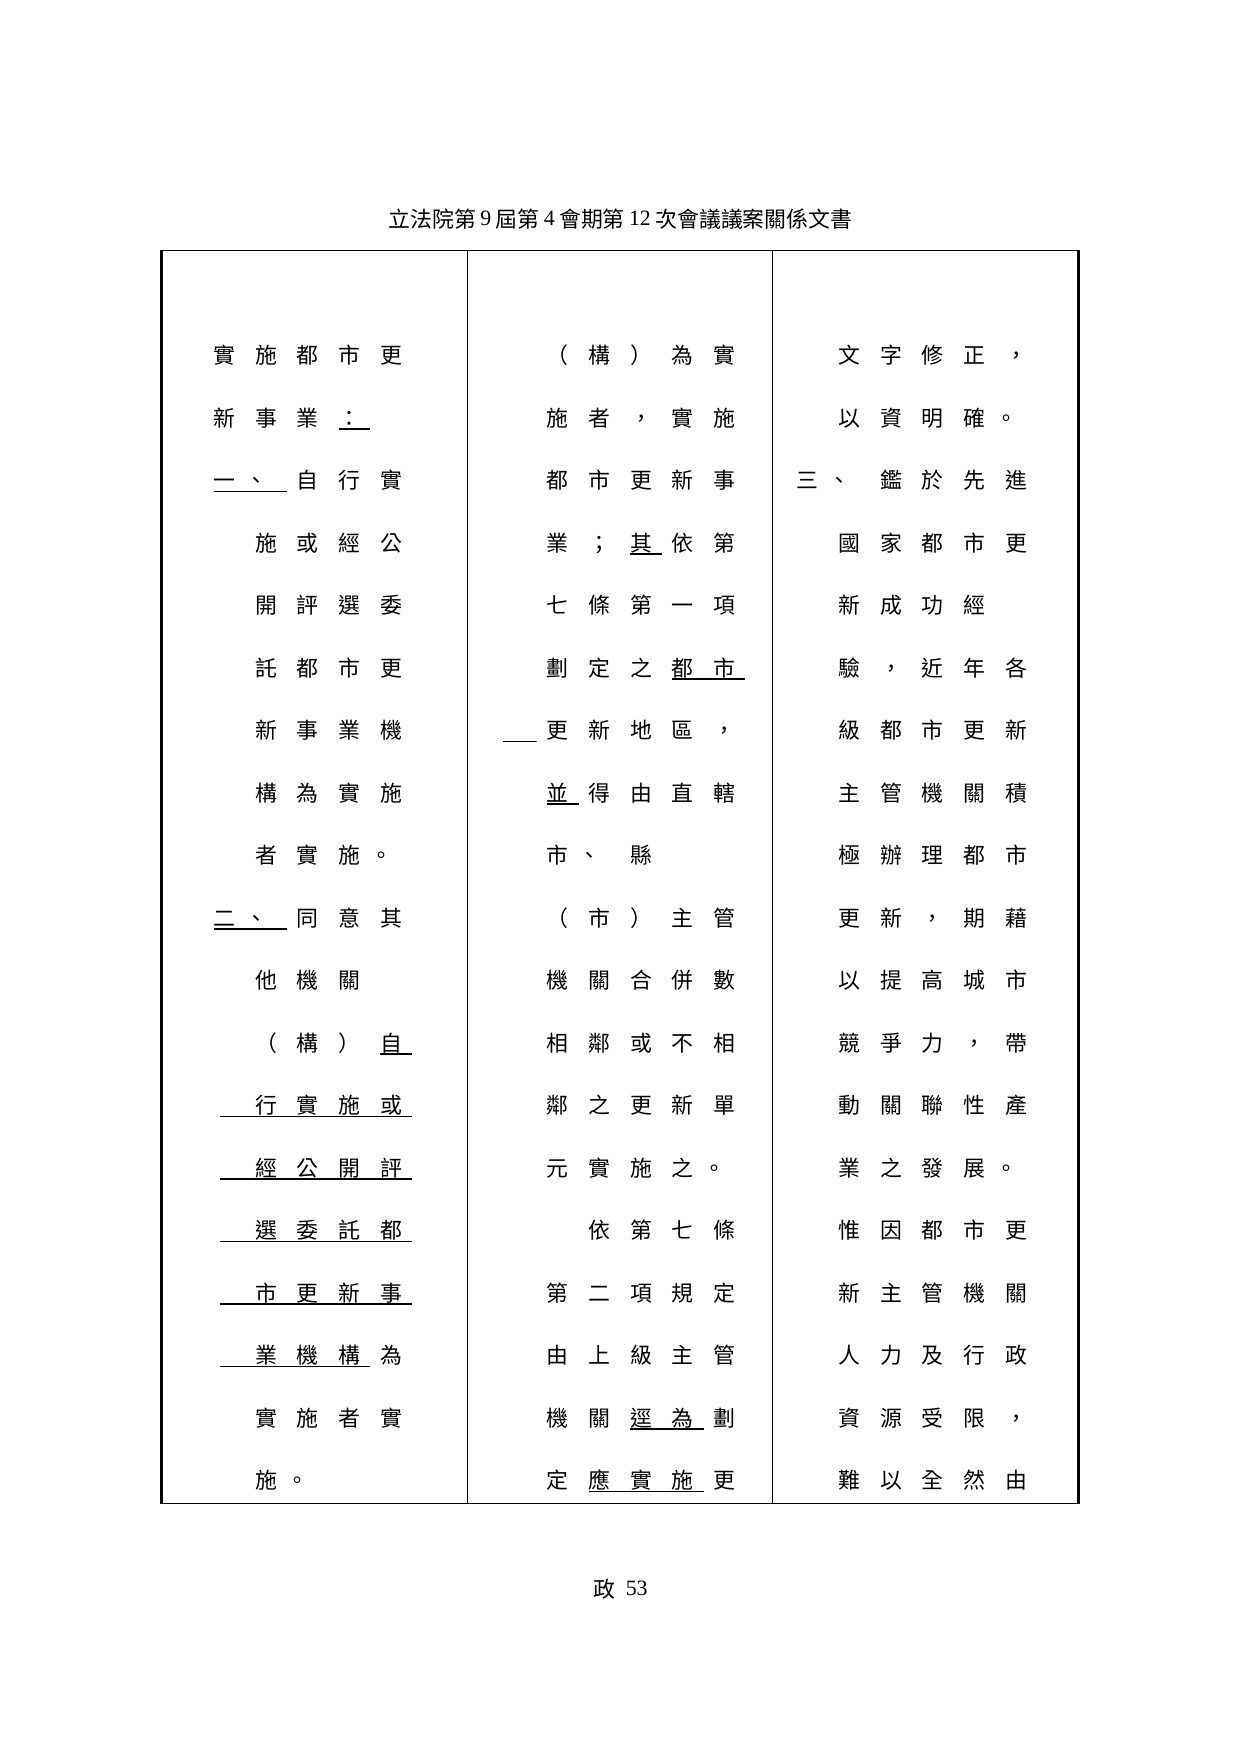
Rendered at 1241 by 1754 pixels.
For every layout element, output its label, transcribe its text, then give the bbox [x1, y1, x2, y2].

table_cell （構）為實施者，實施都市更新事業；其依第七條第一項劃定之都市更新地區，並得由直轄市、縣（市）主管機關合併數相鄰或不相鄰之更新單元實施之。 依第七條第二項規定由上級主管機關逕為劃定應實施更 [468, 251, 772, 1503]
table_cell 實施都市更新事業： 一、自行實施或經公開評選委託都市更新事業機構為實施者實施。 二、同意其他機關（構）自行實施或經公開評選委託都市更新事業機構為實施者實施。 [163, 251, 467, 1503]
table_cell 文字修正，以資明確。 三、鑑於先進國家都市更新成功經驗，近年各級都市更新主管機關積極辦理都市更新，期藉以提高城市競爭力，帶動關聯性產業之發展。惟因都市更新主管機關人力及行政資源受限，難以全然由 [773, 251, 1077, 1503]
